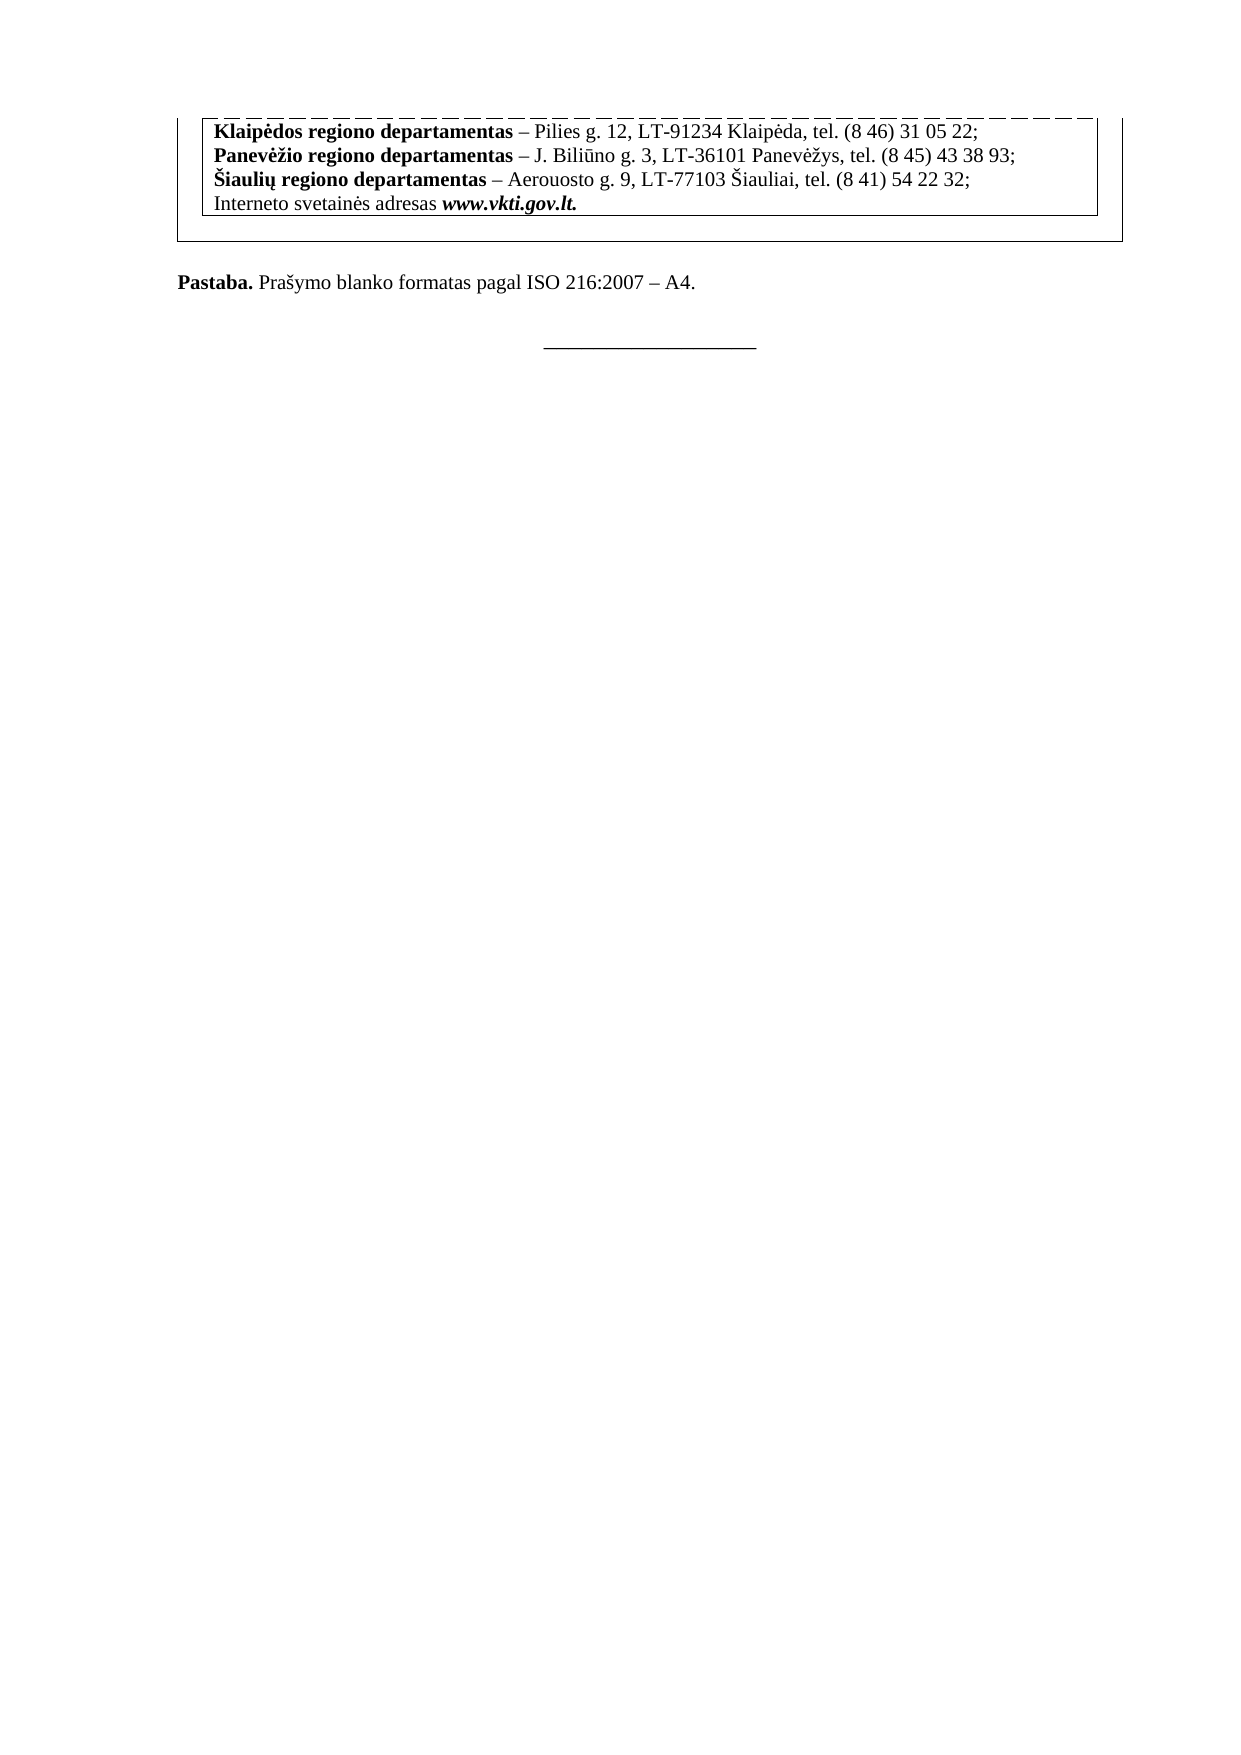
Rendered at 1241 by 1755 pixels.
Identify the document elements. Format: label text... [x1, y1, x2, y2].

text Pastaba. Prašymo blanko formatas pagal ISO 216:2007 – A4. [177, 270, 1122, 294]
table_cell [1098, 215, 1122, 241]
table_cell [202, 216, 1097, 241]
table_cell [178, 215, 202, 241]
text _________________ [177, 323, 1122, 352]
table_cell [1098, 118, 1122, 215]
table_cell Klaipėdos regiono departamentas – Pilies g. 12, LT-91234 Klaipėda, tel. (8 46) 31 05 22; Panevėžio regiono departamentas – J. Biliūno g. 3, LT-36101 Panevėžys, tel. (8 45) 43 38 93; Šiaulių regiono departamentas – Aerouosto g. 9, LT-77103 Šiauliai, tel. (8 41) 54 22 32; Interneto svetainės adresas www.vkti.gov.lt. [203, 118, 1097, 215]
table_cell [178, 118, 202, 215]
